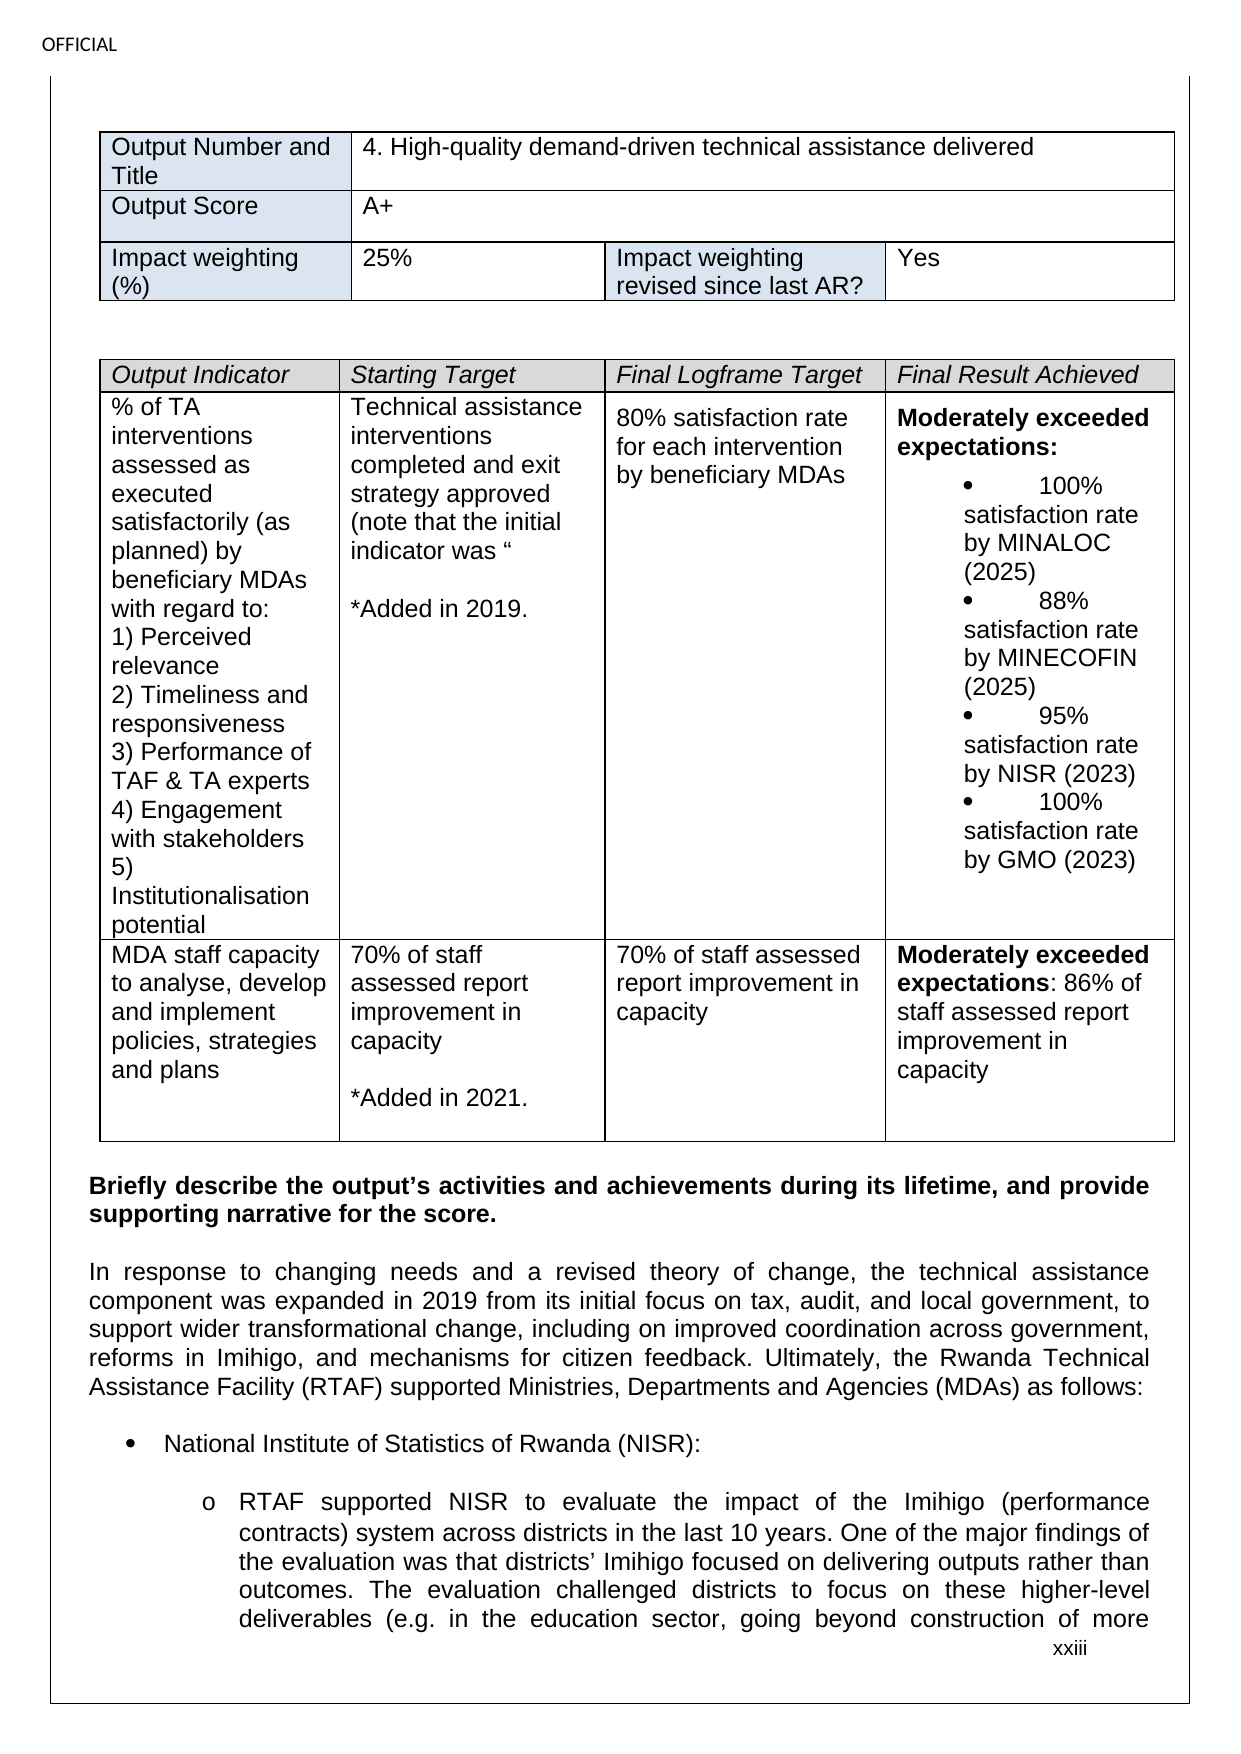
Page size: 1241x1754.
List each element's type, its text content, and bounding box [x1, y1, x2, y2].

table_cell Moderately exceeded expectations: 100% satisfaction rate by MINALOC (2025) 88% satisfaction rate by MINECOFIN (2025) 95% satisfaction rate by NISR (2023) 100% satisfaction rate by GMO (2023) [886, 393, 1174, 939]
table_cell [100, 301, 1174, 358]
table_cell Impact weighting revised since last AR? [606, 243, 885, 300]
text In response to changing needs and a revised theory of change, the technical assistance component was expanded in 2019 from its initial focus on tax, audit, and local government, to support wider transformational change, including on improved coordination across government, reforms in Imihigo, and mechanisms for citizen feedback. Ultimately, the Rwanda Technical Assistance Facility (RTAF) supported Ministries, Departments and Agencies (MDAs) as follows: [89, 1257, 1152, 1401]
table_cell A+ [352, 191, 1174, 241]
table_cell Output Indicator [101, 360, 339, 391]
table_cell Yes [886, 243, 1174, 300]
table_cell Final Logframe Target [606, 360, 885, 391]
text Briefly describe the output’s activities and achievements during its lifetime, and provide supporting narrative for the score. [89, 1171, 1152, 1228]
table_cell MDA staff capacity to analyse, develop and implement policies, strategies and plans [101, 940, 339, 1141]
table_cell Moderately exceeded expectations: 86% of staff assessed report improvement in capacity [886, 940, 1174, 1141]
table_cell 25% [352, 243, 604, 300]
table_cell Starting Target [340, 360, 604, 391]
table_cell % of TA interventions assessed as executed satisfactorily (as planned) by beneficiary MDAs with regard to: 1) Perceived relevance 2) Timeliness and responsiveness 3) Performance of TAF & TA experts 4) Engagement with stakeholders 5) Institutionalisation potential [101, 393, 339, 939]
table_cell Output Score [101, 191, 351, 241]
table_header 4. High-quality demand-driven technical assistance delivered [352, 133, 1174, 190]
table_header Output Number and Title [101, 133, 351, 190]
table_cell 70% of staff assessed report improvement in capacity *Added in 2021. [340, 940, 604, 1141]
table_cell Final Result Achieved [886, 360, 1174, 391]
table_cell Technical assistance interventions completed and exit strategy approved (note that the initial indicator was “ *Added in 2019. [340, 393, 604, 939]
list RTAF supported NISR to evaluate the impact of the Imihigo (performance contracts) system across districts in the last 10 years. One of the major findings of the evaluation was that districts’ Imihigo focused on delivering outputs rather than outcomes. The evaluation challenged districts to focus on these higher-level deliverables (e.g. in the education sector, going beyond construction of more [201, 1487, 1152, 1633]
list National Institute of Statistics of Rwanda (NISR): [126, 1429, 1152, 1458]
table_cell 70% of staff assessed report improvement in capacity [606, 940, 885, 1141]
table_cell 80% satisfaction rate for each intervention by beneficiary MDAs [606, 393, 885, 939]
table_cell Impact weighting (%) [101, 243, 351, 300]
